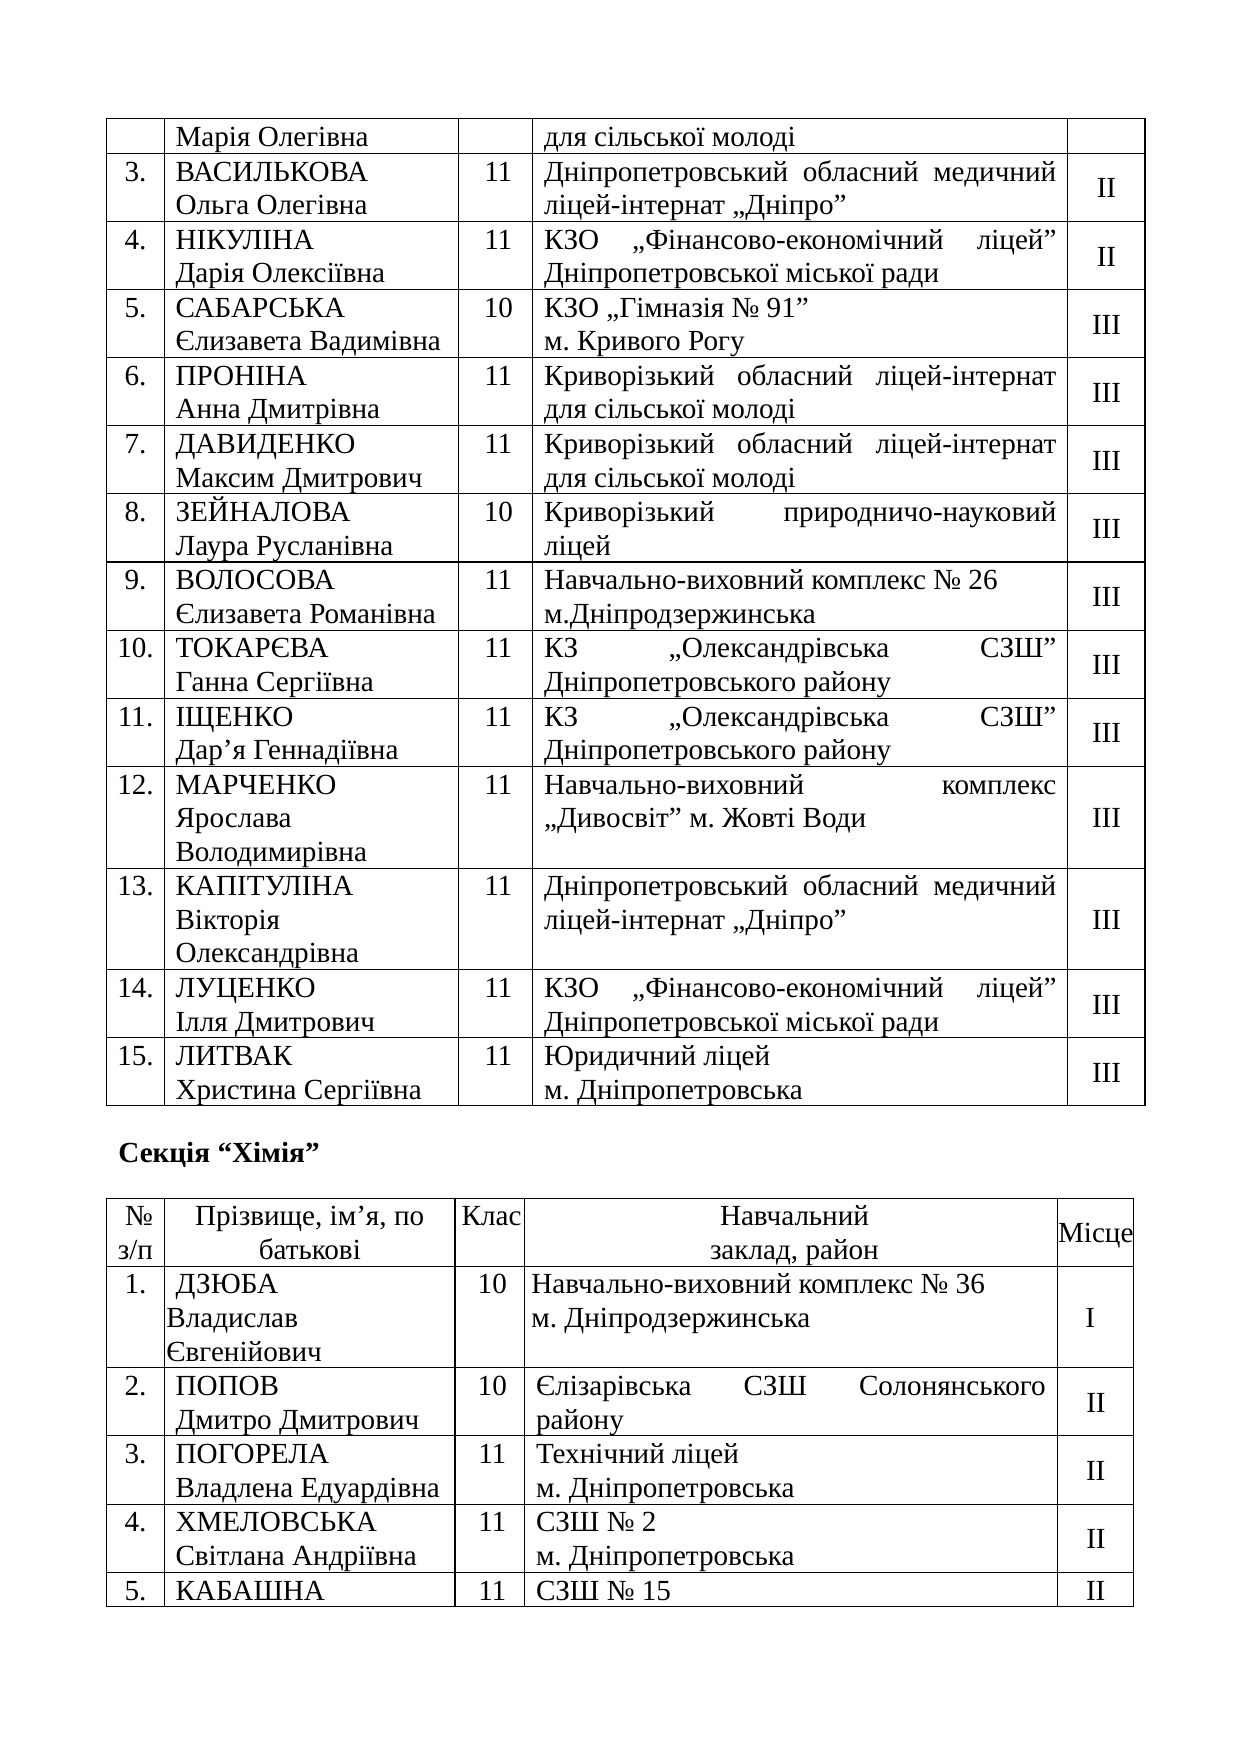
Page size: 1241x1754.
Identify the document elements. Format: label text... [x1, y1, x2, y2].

table_cell КАПІТУЛІНА Вікторія Олександрівна [165, 869, 458, 969]
table_cell 11 [459, 154, 532, 221]
table_cell ЛИТВАК Христина Сергіївна [165, 1038, 458, 1105]
table_cell 10 [459, 290, 532, 357]
table_cell 11 [456, 1436, 524, 1503]
table_cell Дніпропетровський обласний медичний ліцей-інтернат „Дніпро” [533, 869, 1067, 969]
table_cell ВАСИЛЬКОВА Ольга Олегівна [165, 154, 458, 221]
table_cell СЗШ № 2 м. Дніпропетровська [525, 1505, 1057, 1572]
table_cell ТОКАРЄВА Ганна Сергіївна [165, 631, 458, 698]
table_cell 13. [107, 869, 164, 969]
table_cell КЗО „Фінансово-економічний ліцей” Дніпропетровської міської ради [533, 222, 1067, 289]
table_cell [1068, 119, 1144, 153]
table_cell ПОГОРЕЛА Владлена Едуардівна [165, 1436, 454, 1503]
table_cell Технічний ліцей м. Дніпропетровська [525, 1436, 1057, 1503]
table_cell ДЗЮБА Владислав Євгенійович [165, 1267, 454, 1367]
table_cell 10 [459, 494, 532, 561]
table_cell 11 [459, 631, 532, 698]
table_cell 11. [107, 699, 164, 766]
table_cell 11 [456, 1573, 524, 1606]
table_cell КЗ „Олександрівська СЗШ” Дніпропетровського району [533, 631, 1067, 698]
table_cell ПОПОВ Дмитро Дмитрович [165, 1368, 454, 1435]
table_cell Навчально-виховний комплекс № 36 м. Дніпродзержинська [525, 1267, 1057, 1367]
table_cell 3. [107, 1436, 164, 1503]
table_cell Юридичний ліцей м. Дніпропетровська [533, 1038, 1067, 1105]
table_cell ІЩЕНКО Дар’я Геннадіївна [165, 699, 458, 766]
table_cell Криворізький природничо-науковий ліцей [533, 494, 1067, 561]
table_cell Навчально-виховний комплекс „Дивосвіт” м. Жовті Води [533, 767, 1067, 867]
table_cell КЗО „Гімназія № 91” м. Кривого Рогу [533, 290, 1067, 357]
table_header Навчальний заклад, район [525, 1199, 1057, 1266]
table_cell ПРОНІНА Анна Дмитрівна [165, 358, 458, 425]
table_cell 11 [459, 358, 532, 425]
table_cell КЗ „Олександрівська СЗШ” Дніпропетровського району [533, 699, 1067, 766]
table_cell ХМЕЛОВСЬКА Світлана Андріївна [165, 1505, 454, 1572]
table_cell ЛУЦЕНКО Ілля Дмитрович [165, 970, 458, 1037]
table_cell ВОЛОСОВА Єлизавета Романівна [165, 563, 458, 629]
table_cell ІІІ [1068, 563, 1144, 629]
table_cell ІІІ [1068, 1038, 1144, 1105]
text Секція “Хіміяˮ [118, 1135, 1122, 1169]
table_cell [107, 119, 164, 153]
table_cell 11 [459, 767, 532, 867]
table_cell САБАРСЬКА Єлизавета Вадимівна [165, 290, 458, 357]
table_cell 11 [456, 1505, 524, 1572]
table_cell Єлізарівська СЗШ Солонянського району [525, 1368, 1057, 1435]
table_cell СЗШ № 15 [525, 1573, 1057, 1606]
table_cell 7. [107, 426, 164, 493]
table_cell 8. [107, 494, 164, 561]
table_cell ІІ [1058, 1573, 1133, 1606]
table_cell 10 [456, 1267, 524, 1367]
table_cell 10 [456, 1368, 524, 1435]
table_cell 11 [459, 869, 532, 969]
table_cell 12. [107, 767, 164, 867]
table_cell 11 [459, 426, 532, 493]
table_cell ІІ [1068, 154, 1144, 221]
table_cell НІКУЛІНА Дарія Олексіївна [165, 222, 458, 289]
table_cell Дніпропетровський обласний медичний ліцей-інтернат „Дніпро” [533, 154, 1067, 221]
table_cell І [1058, 1267, 1133, 1367]
table_header Прізвище, ім’я, по батькові [165, 1199, 454, 1266]
table_cell ІІ [1058, 1368, 1133, 1435]
table_cell ІІІ [1068, 767, 1144, 867]
table_cell 15. [107, 1038, 164, 1105]
table_cell ІІ [1058, 1505, 1133, 1572]
table_cell 3. [107, 154, 164, 221]
table_cell Марія Олегівна [165, 119, 458, 153]
table_cell ЗЕЙНАЛОВА Лаура Русланівна [165, 494, 458, 561]
table_cell 11 [459, 222, 532, 289]
table_cell МАРЧЕНКО Ярослава Володимирівна [165, 767, 458, 867]
table_cell Навчально-виховний комплекс № 26 м.Дніпродзержинська [533, 563, 1067, 629]
table_header Клас [456, 1199, 524, 1266]
table_cell 11 [459, 1038, 532, 1105]
table_cell 11 [459, 563, 532, 629]
table_cell ІІІ [1068, 869, 1144, 969]
table_cell ІІІ [1068, 970, 1144, 1037]
table_cell Криворізький обласний ліцей-інтернат для сільської молоді [533, 426, 1067, 493]
table_cell ІІ [1068, 222, 1144, 289]
table_cell 10. [107, 631, 164, 698]
table_cell для сільської молоді [533, 119, 1067, 153]
table_cell 11 [459, 970, 532, 1037]
table_cell ІІІ [1068, 290, 1144, 357]
table_cell ІІІ [1068, 494, 1144, 561]
table_cell 2. [107, 1368, 164, 1435]
table_cell ІІІ [1068, 358, 1144, 425]
table_cell 1. [107, 1267, 164, 1367]
table_cell ІІ [1058, 1436, 1133, 1503]
table_cell 6. [107, 358, 164, 425]
table_cell ІІІ [1068, 631, 1144, 698]
table_cell Криворізький обласний ліцей-інтернат для сільської молоді [533, 358, 1067, 425]
table_header № з/п [107, 1199, 164, 1266]
table_cell КАБАШНА [165, 1573, 454, 1606]
table_cell 4. [107, 1505, 164, 1572]
table_cell ІІІ [1068, 426, 1144, 493]
table_cell 5. [107, 290, 164, 357]
table_cell 5. [107, 1573, 164, 1606]
table_cell 14. [107, 970, 164, 1037]
table_cell 4. [107, 222, 164, 289]
table_cell 11 [459, 699, 532, 766]
table_cell 9. [107, 563, 164, 629]
table_cell ІІІ [1068, 699, 1144, 766]
table_cell [459, 119, 532, 153]
table_cell КЗО „Фінансово-економічний ліцей” Дніпропетровської міської ради [533, 970, 1067, 1037]
table_header Місце [1058, 1199, 1133, 1266]
table_cell ДАВИДЕНКО Максим Дмитрович [165, 426, 458, 493]
